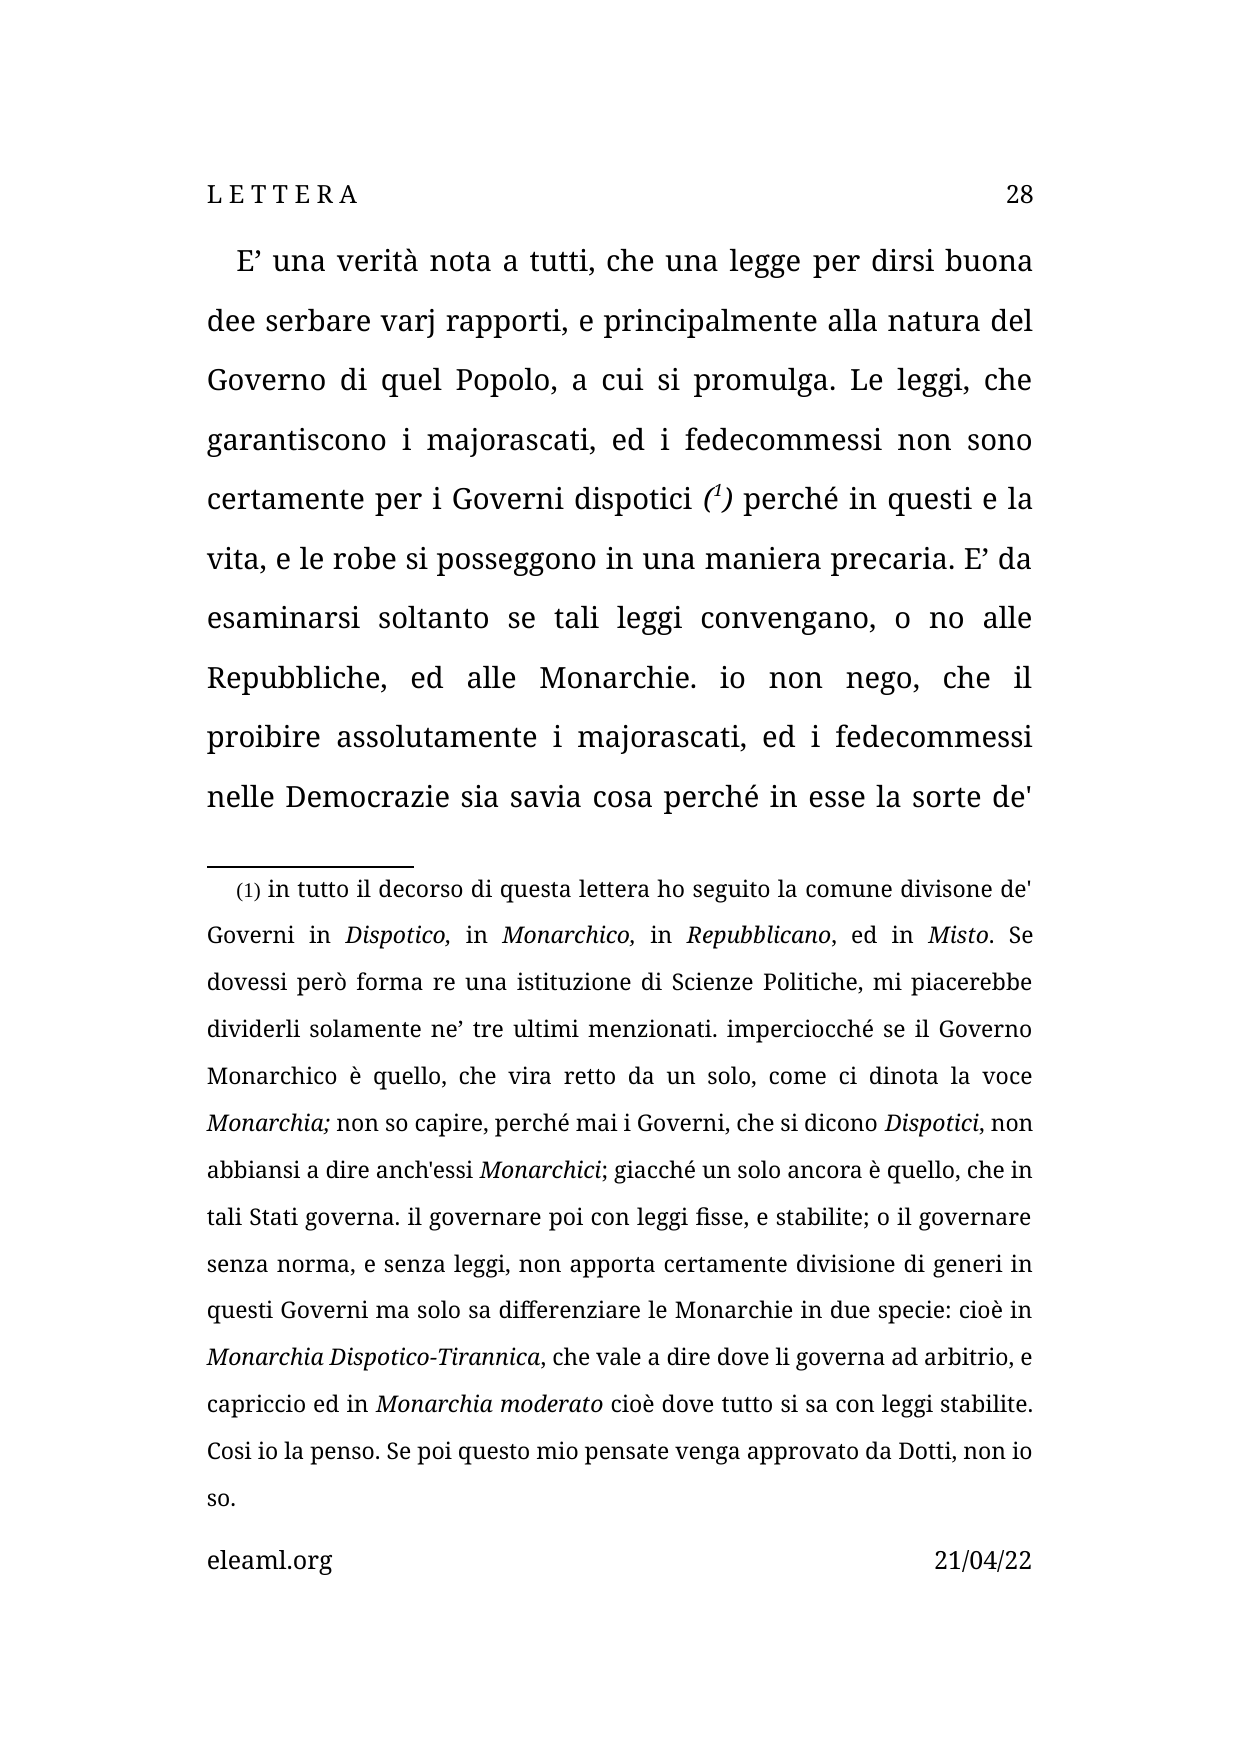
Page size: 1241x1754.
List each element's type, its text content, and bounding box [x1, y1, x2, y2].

text in tutto il decorso di questa lettera ho seguito la comune divisone de' Governi in Dispotico, in Monarchico, in Repubblicano, ed in Misto. Se dovessi però forma re una istituzione di Scienze Politiche, mi piacerebbe dividerli solamente ne’ tre ultimi menzionati. imperciocché se il Governo Monarchico è quello, che vira retto da un solo, come ci dinota la voce Monarchia; non so capire, perché mai i Governi, che si dicono Dispotici, non abbiansi a dire anch'essi Monarchici; giacché un solo ancora è quello, che in tali Stati governa. il governare poi con leggi fisse, e stabilite; o il governare senza norma, e senza leggi, non apporta certamente divisione di generi in questi Governi ma solo sa differenziare le Monarchie in due specie: cioè in Monarchia Dispotico-Tirannica, che vale a dire dove li governa ad arbitrio, e capriccio ed in Monarchia moderato cioè dove tutto si sa con leggi stabilite. Cosi io la penso. Se poi questo mio pensate venga approvato da Dotti, non io so. [207, 873, 1033, 1513]
text E’ una verità nota a tutti, che una legge per dirsi buona dee serbare varj rapporti, e principalmente alla natura del Governo di quel Popolo, a cui si promulga. Le leggi, che garantiscono i majorascati, ed i fedecommessi non sono certamente per i Governi dispotici () perché in questi e la vita, e le robe si posseggono in una maniera precaria. E’ da esaminarsi soltanto se tali leggi convengano, o no alle Repubbliche, ed alle Monarchie. io non nego, che il proibire assolutamente i majorascati, ed i fedecommessi nelle Democrazie sia savia cosa perché in esse la sorte de' [207, 241, 1033, 816]
